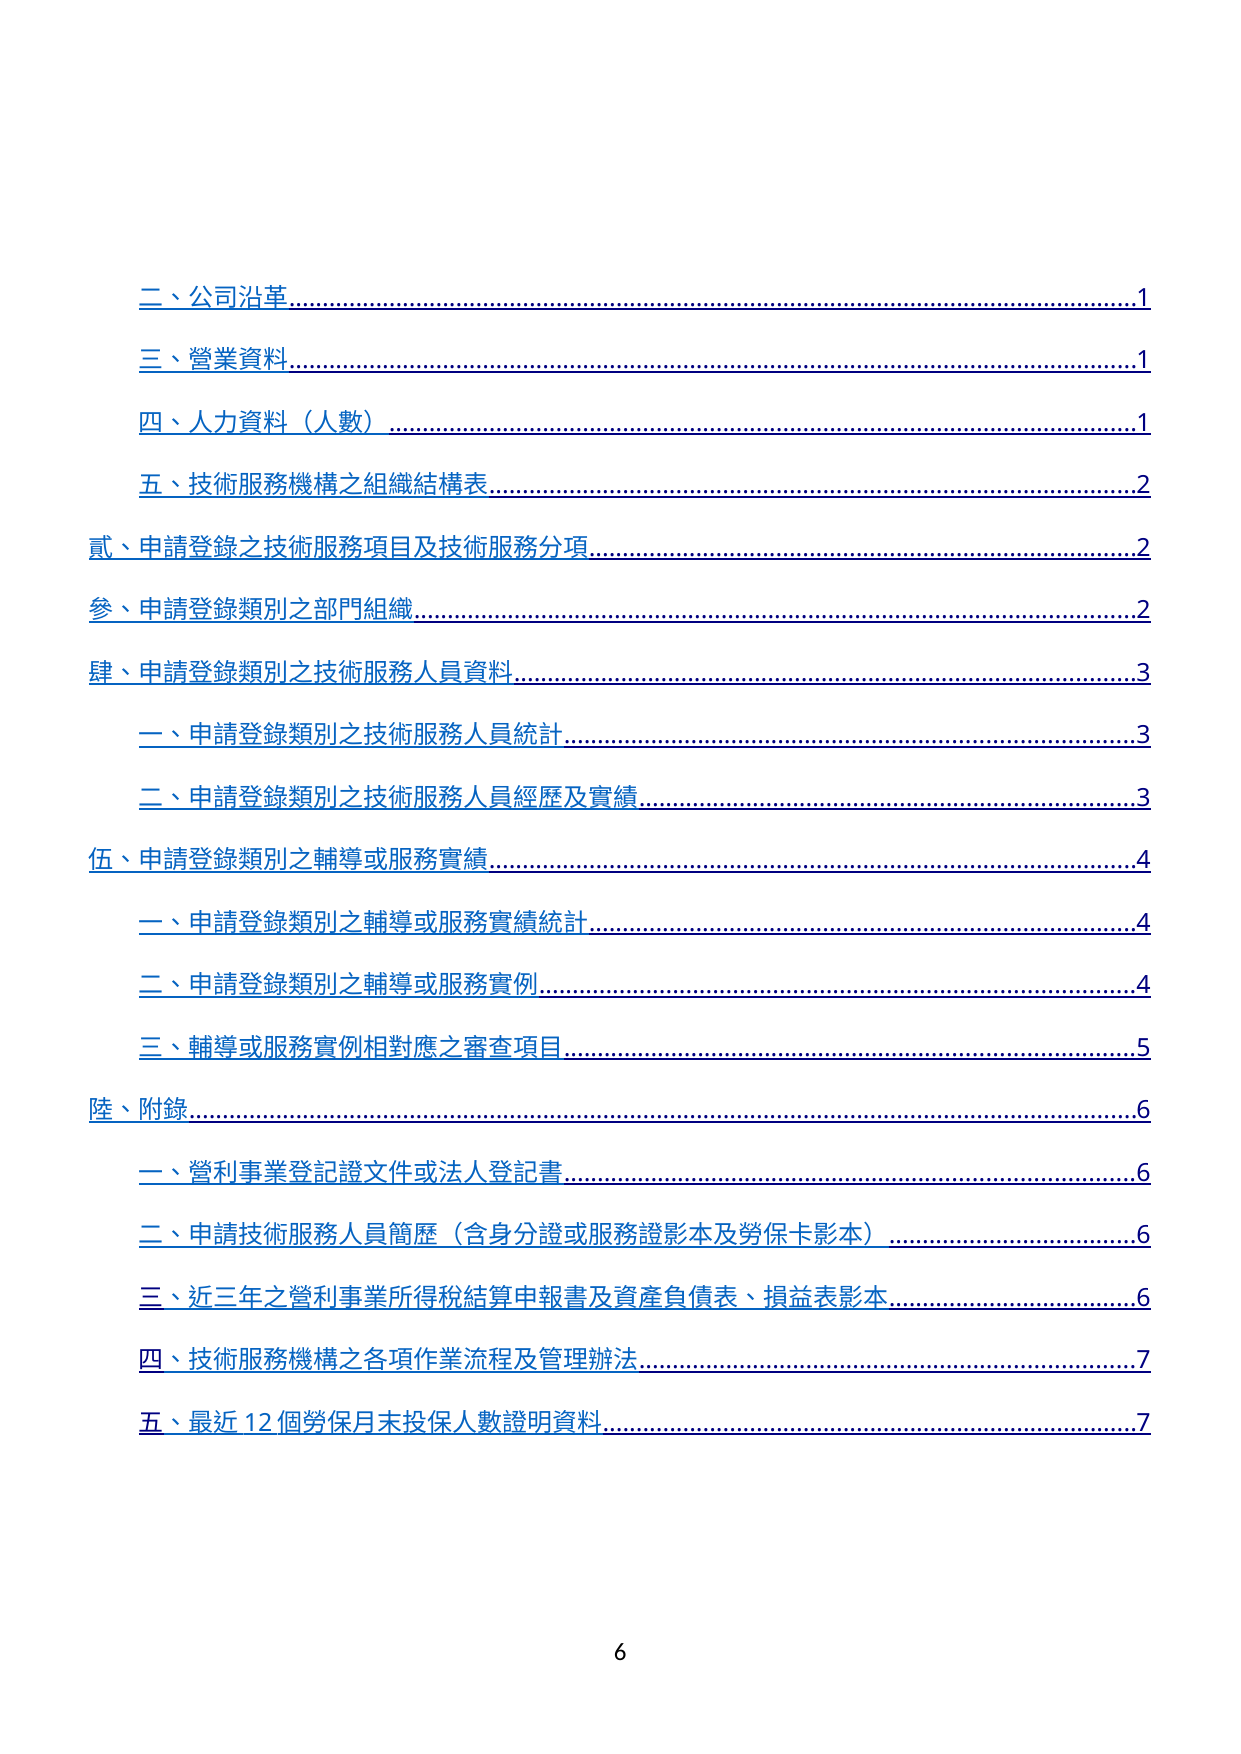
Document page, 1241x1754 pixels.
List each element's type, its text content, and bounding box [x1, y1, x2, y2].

text 五、 技術服務機構之組織結構表 2 [139, 441, 1152, 504]
text 二、 申請登錄類別之技術服務人員經歷及實績 3 [139, 754, 1152, 816]
text 肆、申請登錄類別之技術服務人員資料 3 [89, 629, 1152, 691]
text 五、 最近12個勞保月末投保人數證明資料 7 [139, 1379, 1152, 1441]
text 四、 技術服務機構之各項作業流程及管理辦法 7 [139, 1316, 1152, 1379]
text 二、 申請登錄類別之輔導或服務實例 4 [139, 941, 1152, 1004]
text 伍、申請登錄類別之輔導或服務實績 4 [89, 816, 1152, 879]
text 貳、申請登錄之技術服務項目及技術服務分項 2 [89, 504, 1152, 566]
text 一、 營利事業登記證文件或法人登記書 6 [139, 1129, 1152, 1191]
text 陸、附錄 6 [89, 1066, 1152, 1129]
text 二、 公司沿革 1 [139, 254, 1152, 316]
text 參、申請登錄類別之部門組織 2 [89, 566, 1152, 629]
text 四、 人力資料（人數） 1 [139, 379, 1152, 441]
text 二、 申請技術服務人員簡歷（含身分證或服務證影本及勞保卡影本） 6 [139, 1191, 1152, 1254]
text 一、 申請登錄類別之輔導或服務實績統計 4 [139, 879, 1152, 941]
text 三、 近三年之營利事業所得稅結算申報書及資產負債表、損益表影本 6 [139, 1254, 1152, 1316]
text 三、 營業資料 1 [139, 316, 1152, 379]
text 三、 輔導或服務實例相對應之審查項目 5 [139, 1004, 1152, 1066]
text 一、 申請登錄類別之技術服務人員統計 3 [139, 691, 1152, 754]
